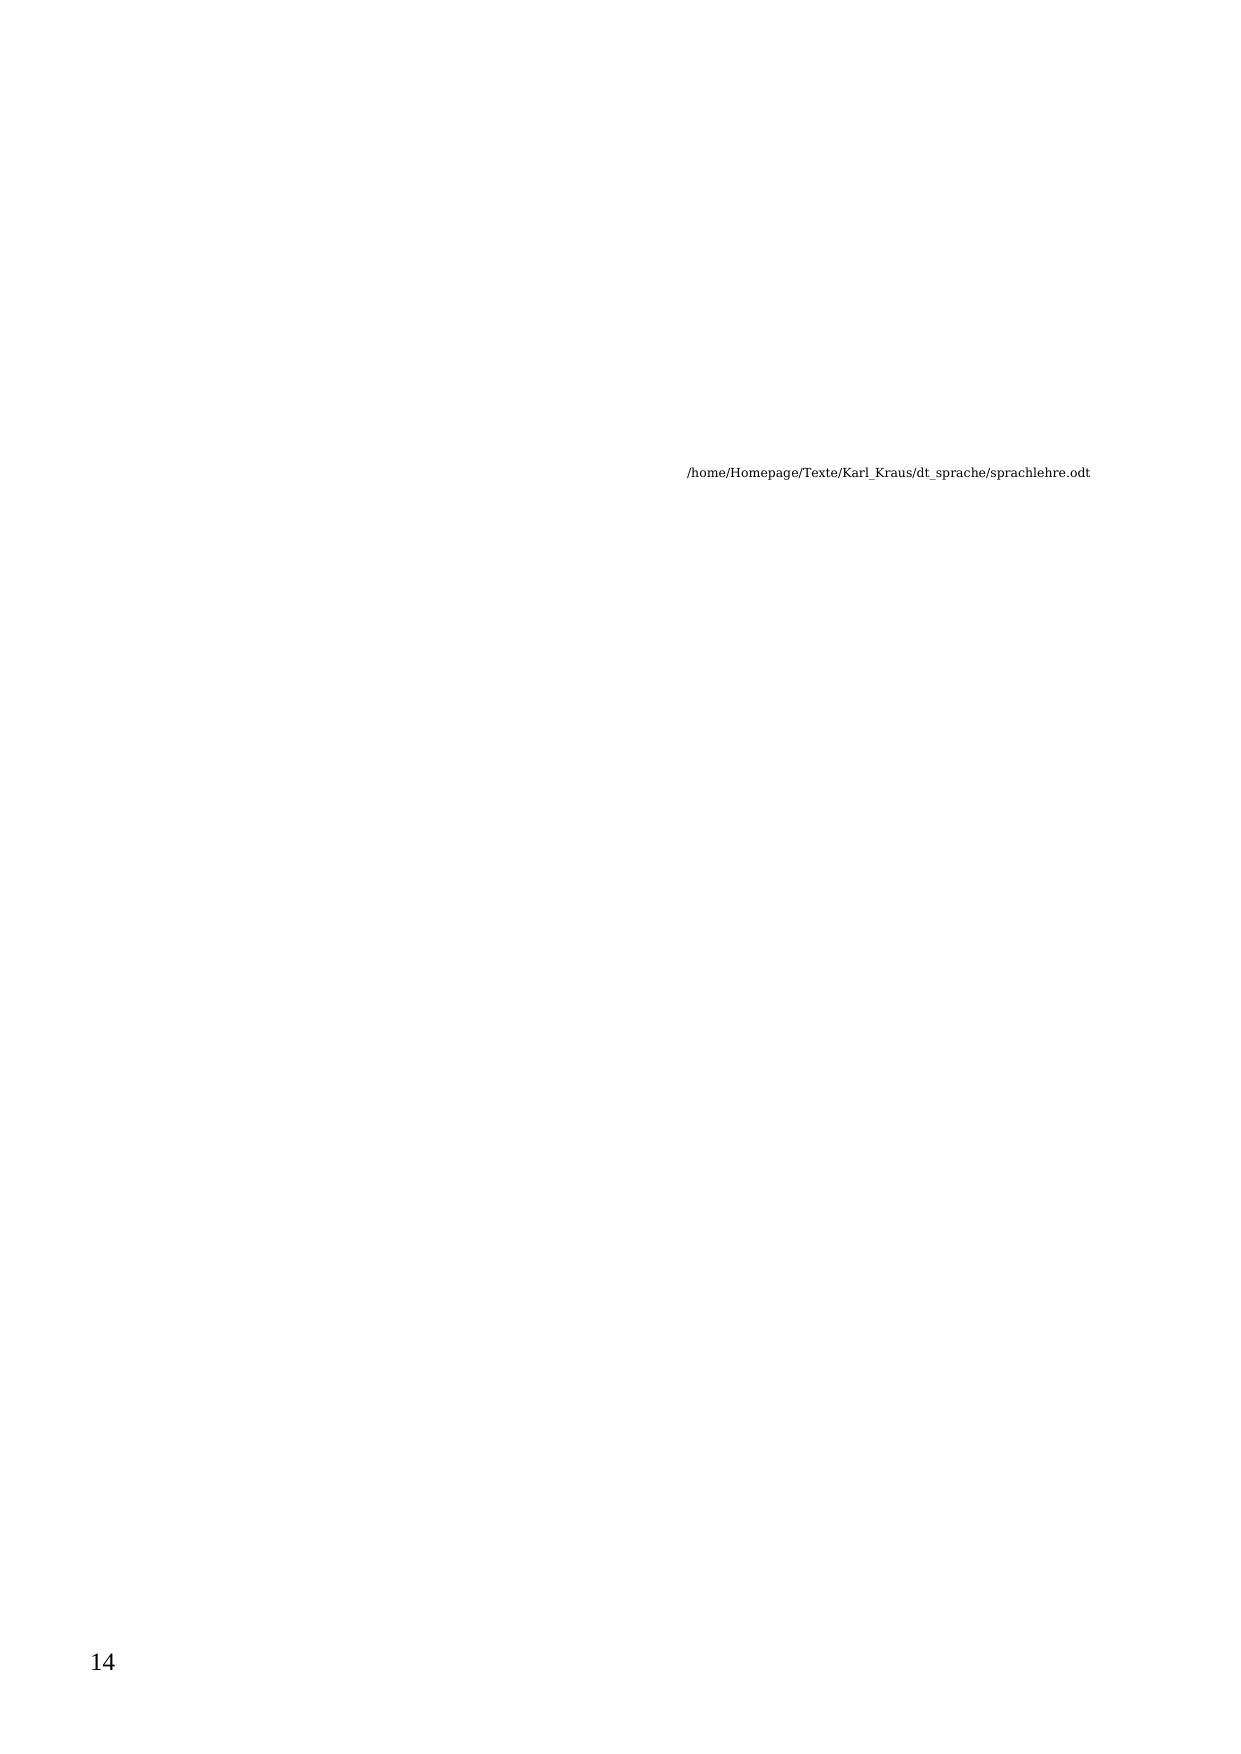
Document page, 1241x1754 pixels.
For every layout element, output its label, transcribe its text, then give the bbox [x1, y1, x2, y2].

text /home/Homepage/Texte/Karl_Kraus/dt_sprache/sprachlehre.odt [90, 451, 1091, 480]
